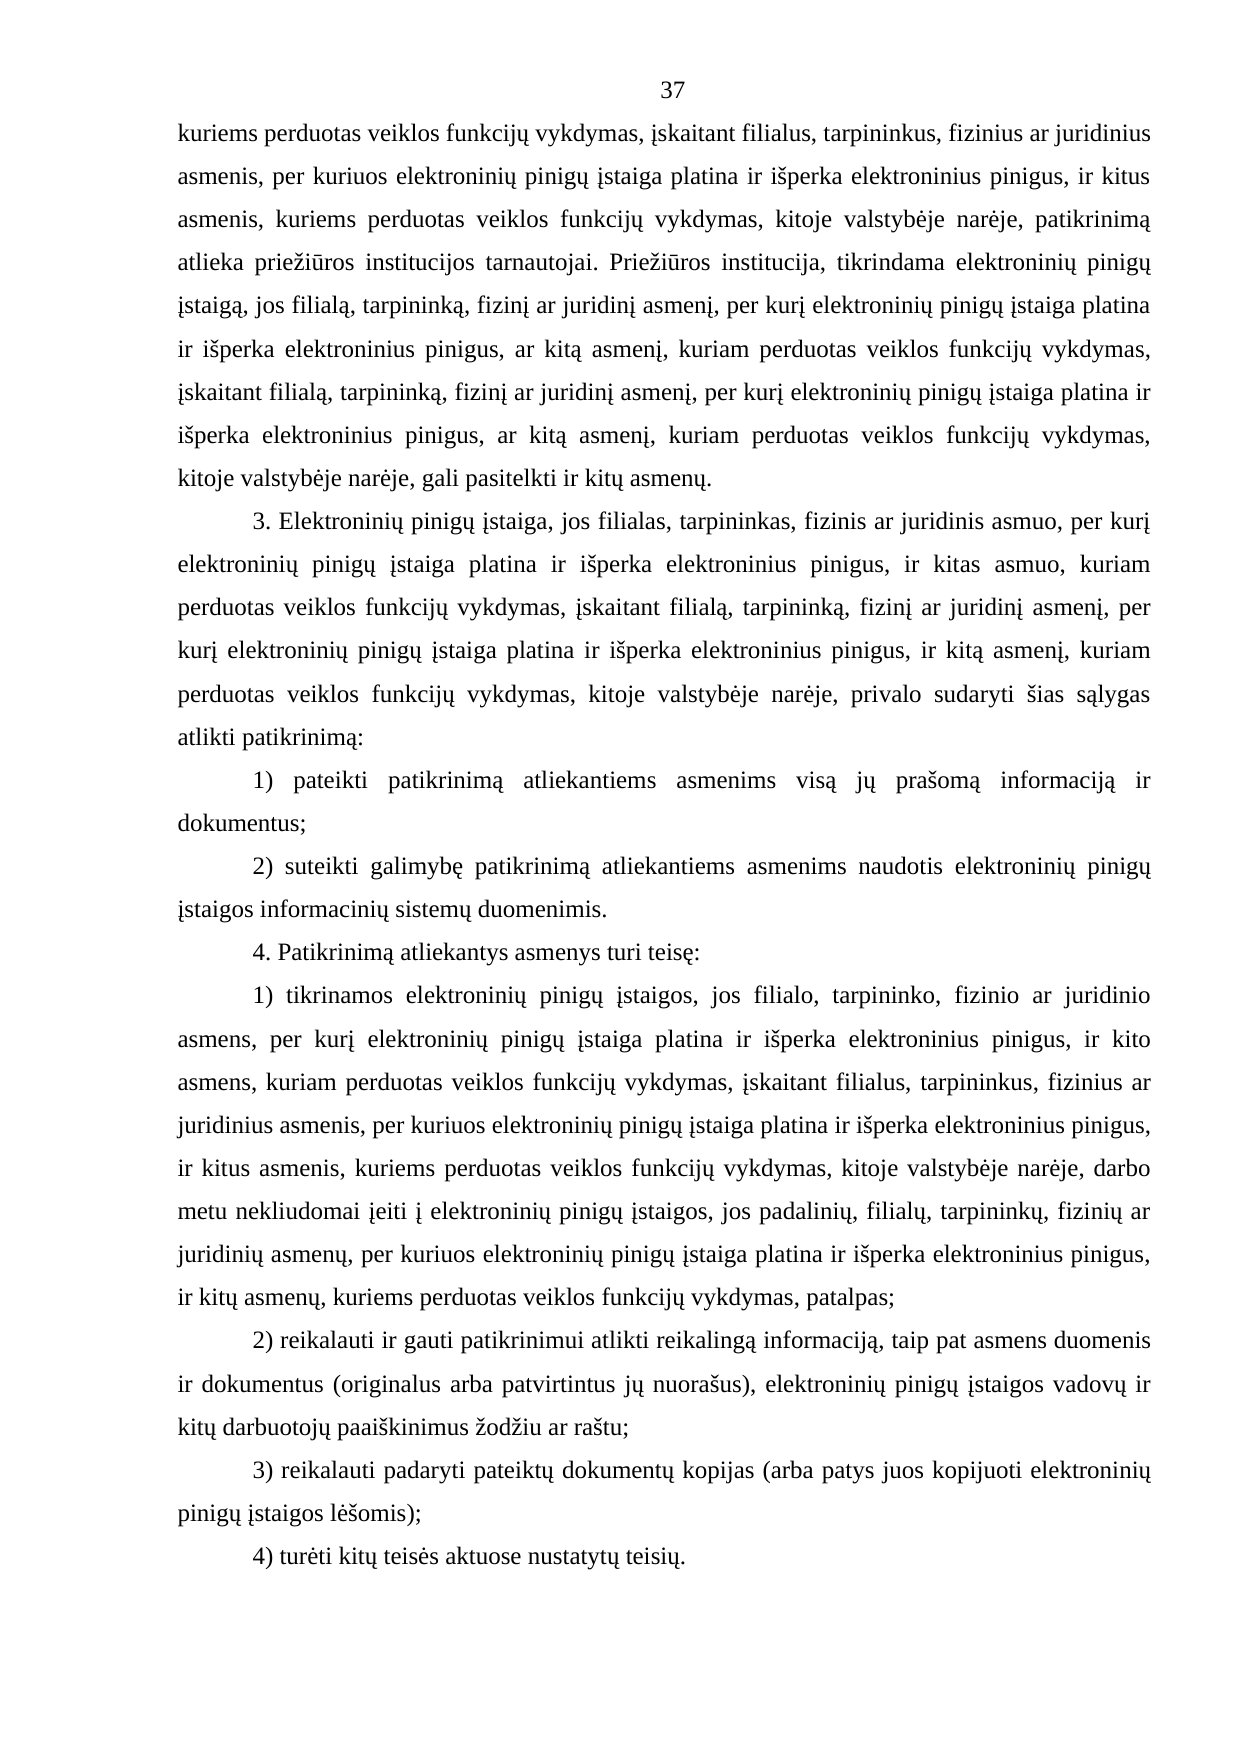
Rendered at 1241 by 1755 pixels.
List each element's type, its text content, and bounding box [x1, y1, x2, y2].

text 1) tikrinamos elektroninių pinigų įstaigos, jos filialo, tarpininko, fizinio ar juridinio asmens, per kurį elektroninių pinigų įstaiga platina ir išperka elektroninius pinigus, ir kito asmens, kuriam perduotas veiklos funkcijų vykdymas, įskaitant filialus, tarpininkus, fizinius ar juridinius asmenis, per kuriuos elektroninių pinigų įstaiga platina ir išperka elektroninius pinigus, ir kitus asmenis, kuriems perduotas veiklos funkcijų vykdymas, kitoje valstybėje narėje, darbo metu nekliudomai įeiti į elektroninių pinigų įstaigos, jos padalinių, filialų, tarpininkų, fizinių ar juridinių asmenų, per kuriuos elektroninių pinigų įstaiga platina ir išperka elektroninius pinigus, ir kitų asmenų, kuriems perduotas veiklos funkcijų vykdymas, patalpas; [177, 981, 1152, 1311]
text 2) suteikti galimybę patikrinimą atliekantiems asmenims naudotis elektroninių pinigų įstaigos informacinių sistemų duomenimis. [177, 851, 1152, 923]
text 3. Elektroninių pinigų įstaiga, jos filialas, tarpininkas, fizinis ar juridinis asmuo, per kurį elektroninių pinigų įstaiga platina ir išperka elektroninius pinigus, ir kitas asmuo, kuriam perduotas veiklos funkcijų vykdymas, įskaitant filialą, tarpininką, fizinį ar juridinį asmenį, per kurį elektroninių pinigų įstaiga platina ir išperka elektroninius pinigus, ir kitą asmenį, kuriam perduotas veiklos funkcijų vykdymas, kitoje valstybėje narėje, privalo sudaryti šias sąlygas atlikti patikrinimą: [177, 506, 1152, 751]
text kuriems perduotas veiklos funkcijų vykdymas, įskaitant filialus, tarpininkus, fizinius ar juridinius asmenis, per kuriuos elektroninių pinigų įstaiga platina ir išperka elektroninius pinigus, ir kitus asmenis, kuriems perduotas veiklos funkcijų vykdymas, kitoje valstybėje narėje, patikrinimą atlieka priežiūros institucijos tarnautojai. Priežiūros institucija, tikrindama elektroninių pinigų įstaigą, jos filialą, tarpininką, fizinį ar juridinį asmenį, per kurį elektroninių pinigų įstaiga platina ir išperka elektroninius pinigus, ar kitą asmenį, kuriam perduotas veiklos funkcijų vykdymas, įskaitant filialą, tarpininką, fizinį ar juridinį asmenį, per kurį elektroninių pinigų įstaiga platina ir išperka elektroninius pinigus, ar kitą asmenį, kuriam perduotas veiklos funkcijų vykdymas, kitoje valstybėje narėje, gali pasitelkti ir kitų asmenų. [177, 118, 1152, 492]
text 4) turėti kitų teisės aktuose nustatytų teisių. [177, 1541, 1152, 1570]
text 1) pateikti patikrinimą atliekantiems asmenims visą jų prašomą informaciją ir dokumentus; [177, 765, 1152, 837]
text 2) reikalauti ir gauti patikrinimui atlikti reikalingą informaciją, taip pat asmens duomenis ir dokumentus (originalus arba patvirtintus jų nuorašus), elektroninių pinigų įstaigos vadovų ir kitų darbuotojų paaiškinimus žodžiu ar raštu; [177, 1326, 1152, 1441]
text 3) reikalauti padaryti pateiktų dokumentų kopijas (arba patys juos kopijuoti elektroninių pinigų įstaigos lėšomis); [177, 1455, 1152, 1527]
text 4. Patikrinimą atliekantys asmenys turi teisę: [177, 937, 1152, 966]
